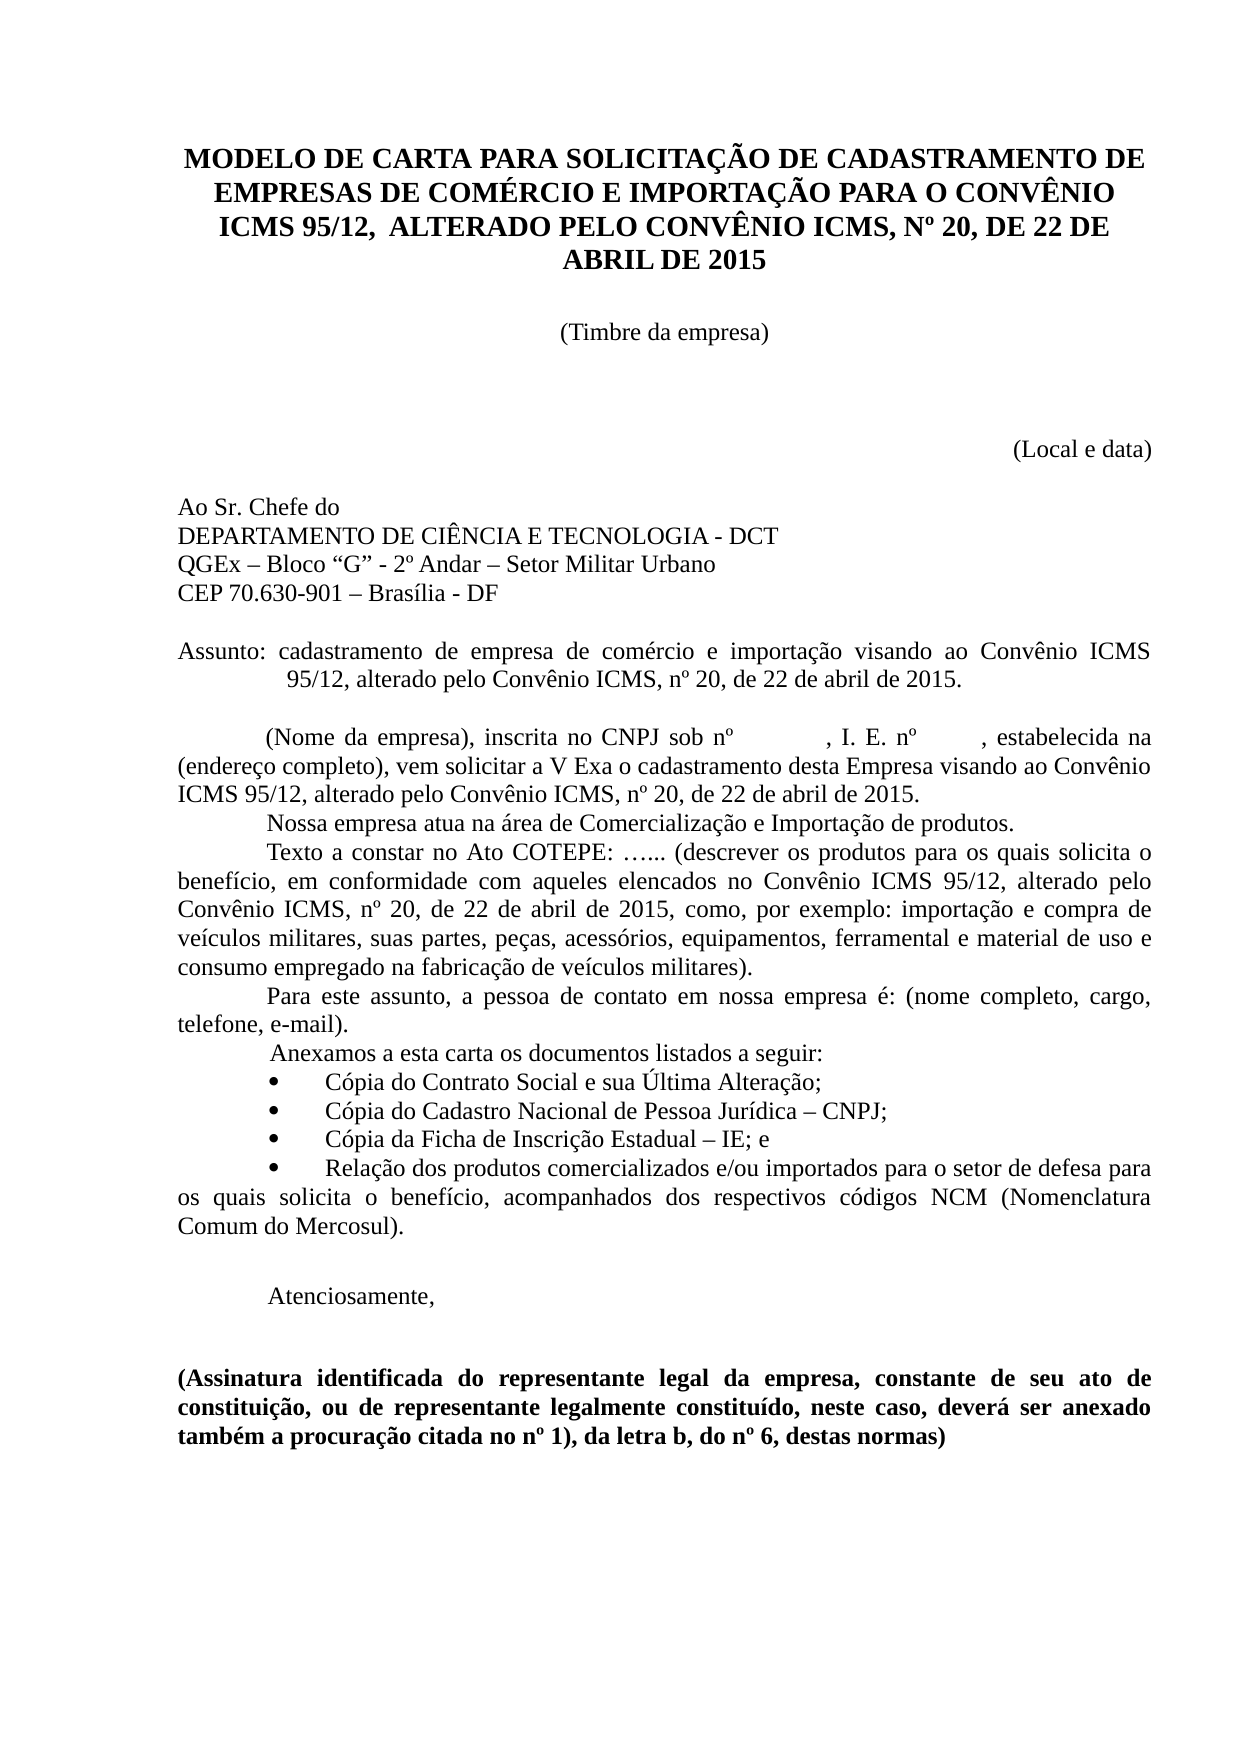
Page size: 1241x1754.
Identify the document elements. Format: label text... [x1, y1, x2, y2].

text (Assinatura identificada do representante legal da empresa, constante de seu ato de constituição, ou de representante legalmente constituído, neste caso, deverá ser anexado também a procuração citada no nº 1), da letra b, do nº 6, destas normas) [177, 1363, 1152, 1449]
text Anexamos a esta carta os documentos listados a seguir: [177, 1038, 1152, 1067]
text Nossa empresa atua na área de Comercialização e Importação de produtos. [177, 808, 1152, 837]
text Atenciosamente, [177, 1281, 1152, 1309]
text (Nome da empresa), inscrita no CNPJ sob nº , I. E. nº , estabelecida na (endereço completo), vem solicitar a V Exa o cadastramento desta Empresa visando ao Convênio ICMS 95/12, alterado pelo Convênio ICMS, nº 20, de 22 de abril de 2015. [177, 722, 1152, 808]
text QGEx – Bloco “G” - 2º Andar – Setor Militar Urbano [177, 549, 1152, 578]
text CEP 70.630-901 – Brasília - DF [177, 578, 1152, 607]
text DEPARTAMENTO DE CIÊNCIA E TECNOLOGIA - DCT [177, 521, 1152, 549]
text Ao Sr. Chefe do [177, 492, 1152, 521]
text Texto a constar no Ato COTEPE: …... (descrever os produtos para os quais solicita o benefício, em conformidade com aqueles elencados no Convênio ICMS 95/12, alterado pelo Convênio ICMS, nº 20, de 22 de abril de 2015, como, por exemplo: importação e compra de veículos militares, suas partes, peças, acessórios, equipamentos, ferramental e material de uso e consumo empregado na fabricação de veículos militares). [177, 837, 1152, 981]
text (Local e data) [177, 434, 1152, 463]
list Cópia da Ficha de Inscrição Estadual – IE; e [177, 1124, 1152, 1153]
text (Timbre da empresa) [177, 317, 1152, 346]
text MODELO DE CARTA PARA SOLICITAÇÃO DE CADASTRAMENTO DE EMPRESAS DE COMÉRCIO E IMPORTAÇÃO PARA O CONVÊNIO ICMS 95/12, ALTERADO PELO CONVÊNIO ICMS, Nº 20, DE 22 DE ABRIL DE 2015 [177, 142, 1152, 276]
list Relação dos produtos comercializados e/ou importados para o setor de defesa para os quais solicita o benefício, acompanhados dos respectivos códigos NCM (Nomenclatura Comum do Mercosul). [177, 1153, 1152, 1239]
text Assunto: cadastramento de empresa de comércio e importação visando ao Convênio ICMS 95/12, alterado pelo Convênio ICMS, nº 20, de 22 de abril de 2015. [177, 636, 1152, 693]
list Cópia do Contrato Social e sua Última Alteração; [177, 1067, 1152, 1096]
text Para este assunto, a pessoa de contato em nossa empresa é: (nome completo, cargo, telefone, e-mail). [177, 981, 1152, 1038]
list Cópia do Cadastro Nacional de Pessoa Jurídica – CNPJ; [177, 1096, 1152, 1124]
